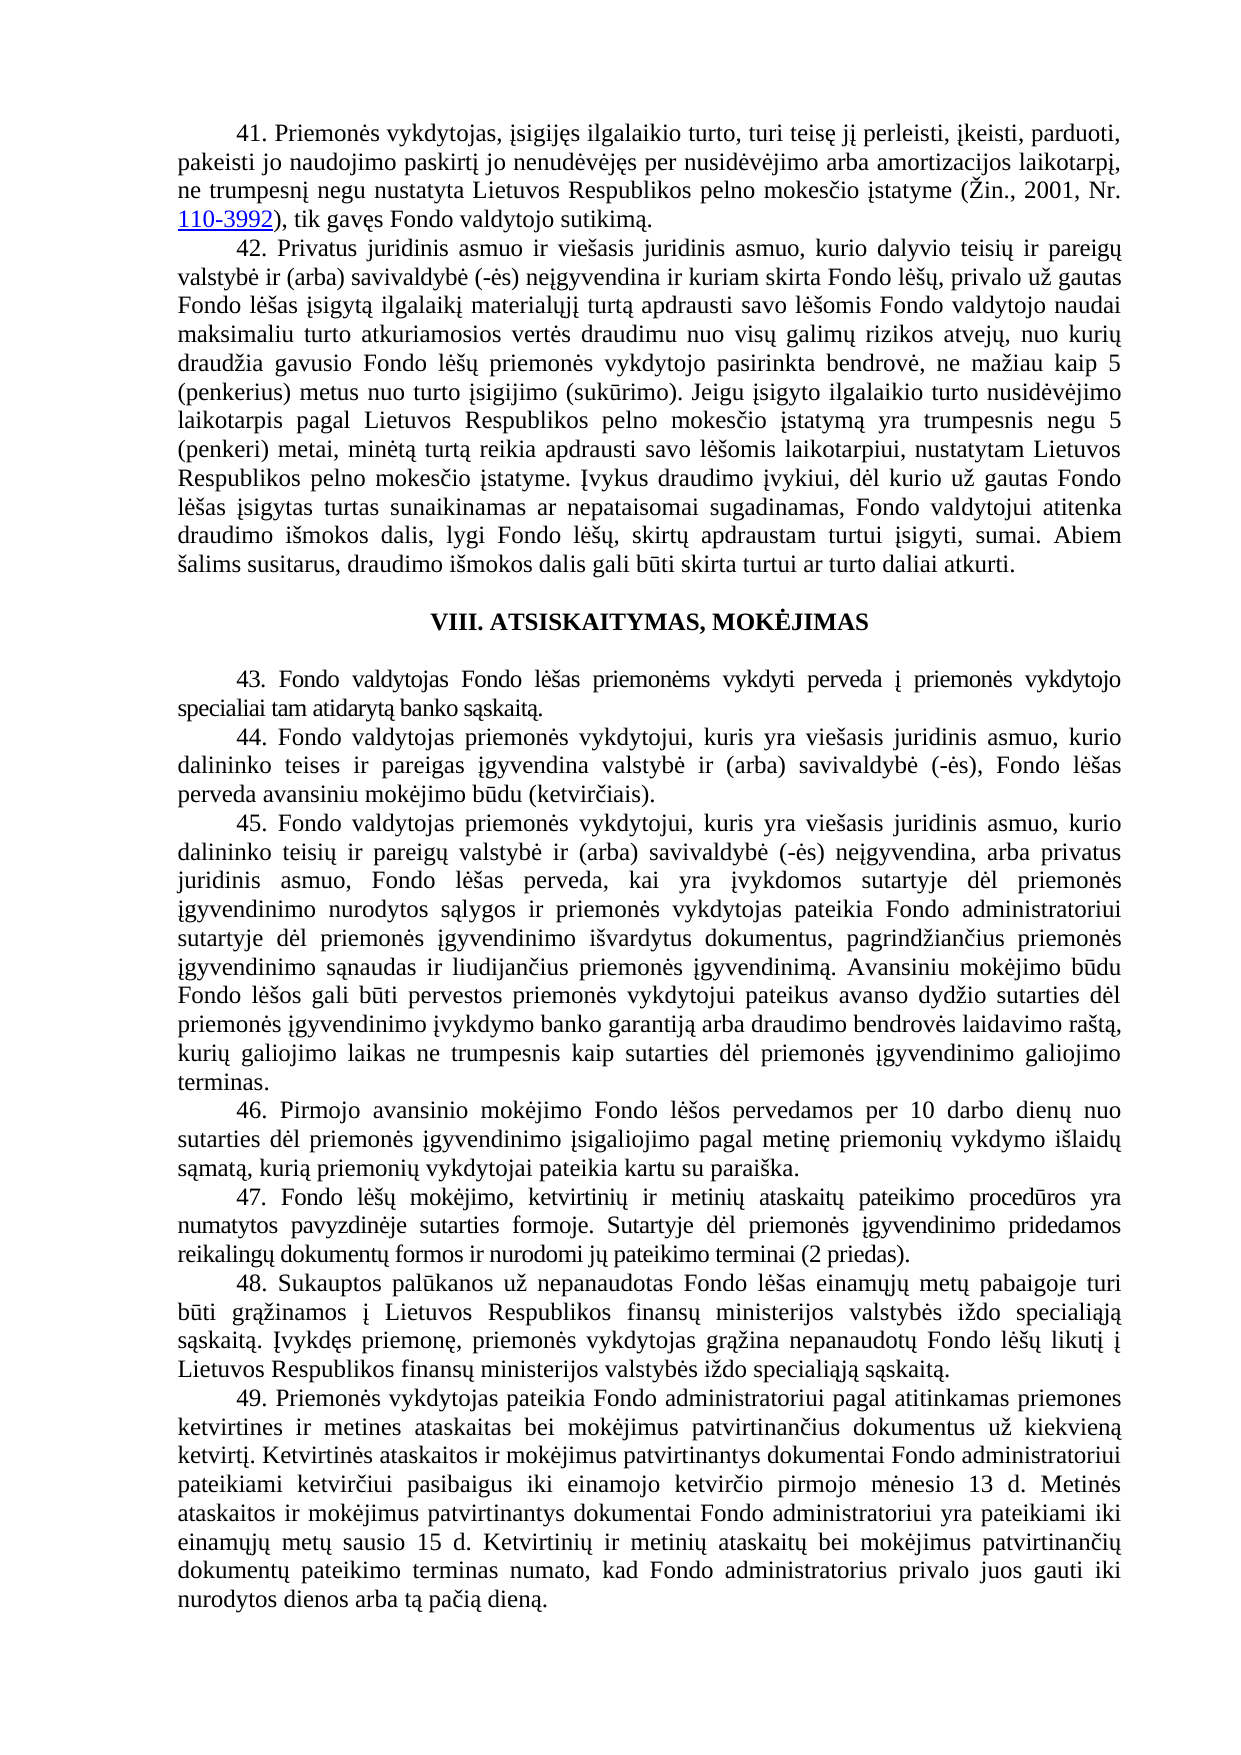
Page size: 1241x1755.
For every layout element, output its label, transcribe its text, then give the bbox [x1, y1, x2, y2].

text 46. Pirmojo avansinio mokėjimo Fondo lėšos pervedamos per 10 darbo dienų nuo sutarties dėl priemonės įgyvendinimo įsigaliojimo pagal metinę priemonių vykdymo išlaidų sąmatą, kurią priemonių vykdytojai pateikia kartu su paraiška. [177, 1096, 1122, 1182]
text 49. Priemonės vykdytojas pateikia Fondo administratoriui pagal atitinkamas priemones ketvirtines ir metines ataskaitas bei mokėjimus patvirtinančius dokumentus už kiekvieną ketvirtį. Ketvirtinės ataskaitos ir mokėjimus patvirtinantys dokumentai Fondo administratoriui pateikiami ketvirčiui pasibaigus iki einamojo ketvirčio pirmojo mėnesio 13 d. Metinės ataskaitos ir mokėjimus patvirtinantys dokumentai Fondo administratoriui yra pateikiami iki einamųjų metų sausio 15 d. Ketvirtinių ir metinių ataskaitų bei mokėjimus patvirtinančių dokumentų pateikimo terminas numato, kad Fondo administratorius privalo juos gauti iki nurodytos dienos arba tą pačią dieną. [177, 1383, 1122, 1613]
text 44. Fondo valdytojas priemonės vykdytojui, kuris yra viešasis juridinis asmuo, kurio dalininko teises ir pareigas įgyvendina valstybė ir (arba) savivaldybė (-ės), Fondo lėšas perveda avansiniu mokėjimo būdu (ketvirčiais). [177, 722, 1122, 808]
text 47. Fondo lėšų mokėjimo, ketvirtinių ir metinių ataskaitų pateikimo procedūros yra numatytos pavyzdinėje sutarties formoje. Sutartyje dėl priemonės įgyvendinimo pridedamos reikalingų dokumentų formos ir nurodomi jų pateikimo terminai (2 priedas). [177, 1182, 1122, 1268]
text VIII. ATSISKAITYMAS, MOKĖJIMAS [177, 607, 1122, 636]
text 42. Privatus juridinis asmuo ir viešasis juridinis asmuo, kurio dalyvio teisių ir pareigų valstybė ir (arba) savivaldybė (-ės) neįgyvendina ir kuriam skirta Fondo lėšų, privalo už gautas Fondo lėšas įsigytą ilgalaikį materialųjį turtą apdrausti savo lėšomis Fondo valdytojo naudai maksimaliu turto atkuriamosios vertės draudimu nuo visų galimų rizikos atvejų, nuo kurių draudžia gavusio Fondo lėšų priemonės vykdytojo pasirinkta bendrovė, ne mažiau kaip 5 (penkerius) metus nuo turto įsigijimo (sukūrimo). Jeigu įsigyto ilgalaikio turto nusidėvėjimo laikotarpis pagal Lietuvos Respublikos pelno mokesčio įstatymą yra trumpesnis negu 5 (penkeri) metai, minėtą turtą reikia apdrausti savo lėšomis laikotarpiui, nustatytam Lietuvos Respublikos pelno mokesčio įstatyme. Įvykus draudimo įvykiui, dėl kurio už gautas Fondo lėšas įsigytas turtas sunaikinamas ar nepataisomai sugadinamas, Fondo valdytojui atitenka draudimo išmokos dalis, lygi Fondo lėšų, skirtų apdraustam turtui įsigyti, sumai. Abiem šalims susitarus, draudimo išmokos dalis gali būti skirta turtui ar turto daliai atkurti. [177, 233, 1122, 578]
text 48. Sukauptos palūkanos už nepanaudotas Fondo lėšas einamųjų metų pabaigoje turi būti grąžinamos į Lietuvos Respublikos finansų ministerijos valstybės iždo specialiąją sąskaitą. Įvykdęs priemonę, priemonės vykdytojas grąžina nepanaudotų Fondo lėšų likutį į Lietuvos Respublikos finansų ministerijos valstybės iždo specialiąją sąskaitą. [177, 1268, 1122, 1383]
text 45. Fondo valdytojas priemonės vykdytojui, kuris yra viešasis juridinis asmuo, kurio dalininko teisių ir pareigų valstybė ir (arba) savivaldybė (-ės) neįgyvendina, arba privatus juridinis asmuo, Fondo lėšas perveda, kai yra įvykdomos sutartyje dėl priemonės įgyvendinimo nurodytos sąlygos ir priemonės vykdytojas pateikia Fondo administratoriui sutartyje dėl priemonės įgyvendinimo išvardytus dokumentus, pagrindžiančius priemonės įgyvendinimo sąnaudas ir liudijančius priemonės įgyvendinimą. Avansiniu mokėjimo būdu Fondo lėšos gali būti pervestos priemonės vykdytojui pateikus avanso dydžio sutarties dėl priemonės įgyvendinimo įvykdymo banko garantiją arba draudimo bendrovės laidavimo raštą, kurių galiojimo laikas ne trumpesnis kaip sutarties dėl priemonės įgyvendinimo galiojimo terminas. [177, 808, 1122, 1096]
text 41. Priemonės vykdytojas, įsigijęs ilgalaikio turto, turi teisę jį perleisti, įkeisti, parduoti, pakeisti jo naudojimo paskirtį jo nenudėvėjęs per nusidėvėjimo arba amortizacijos laikotarpį, ne trumpesnį negu nustatyta Lietuvos Respublikos pelno mokesčio įstatyme (Žin., 2001, Nr. 110-3992), tik gavęs Fondo valdytojo sutikimą. [177, 118, 1122, 233]
text 43. Fondo valdytojas Fondo lėšas priemonėms vykdyti perveda į priemonės vykdytojo specialiai tam atidarytą banko sąskaitą. [177, 664, 1122, 722]
